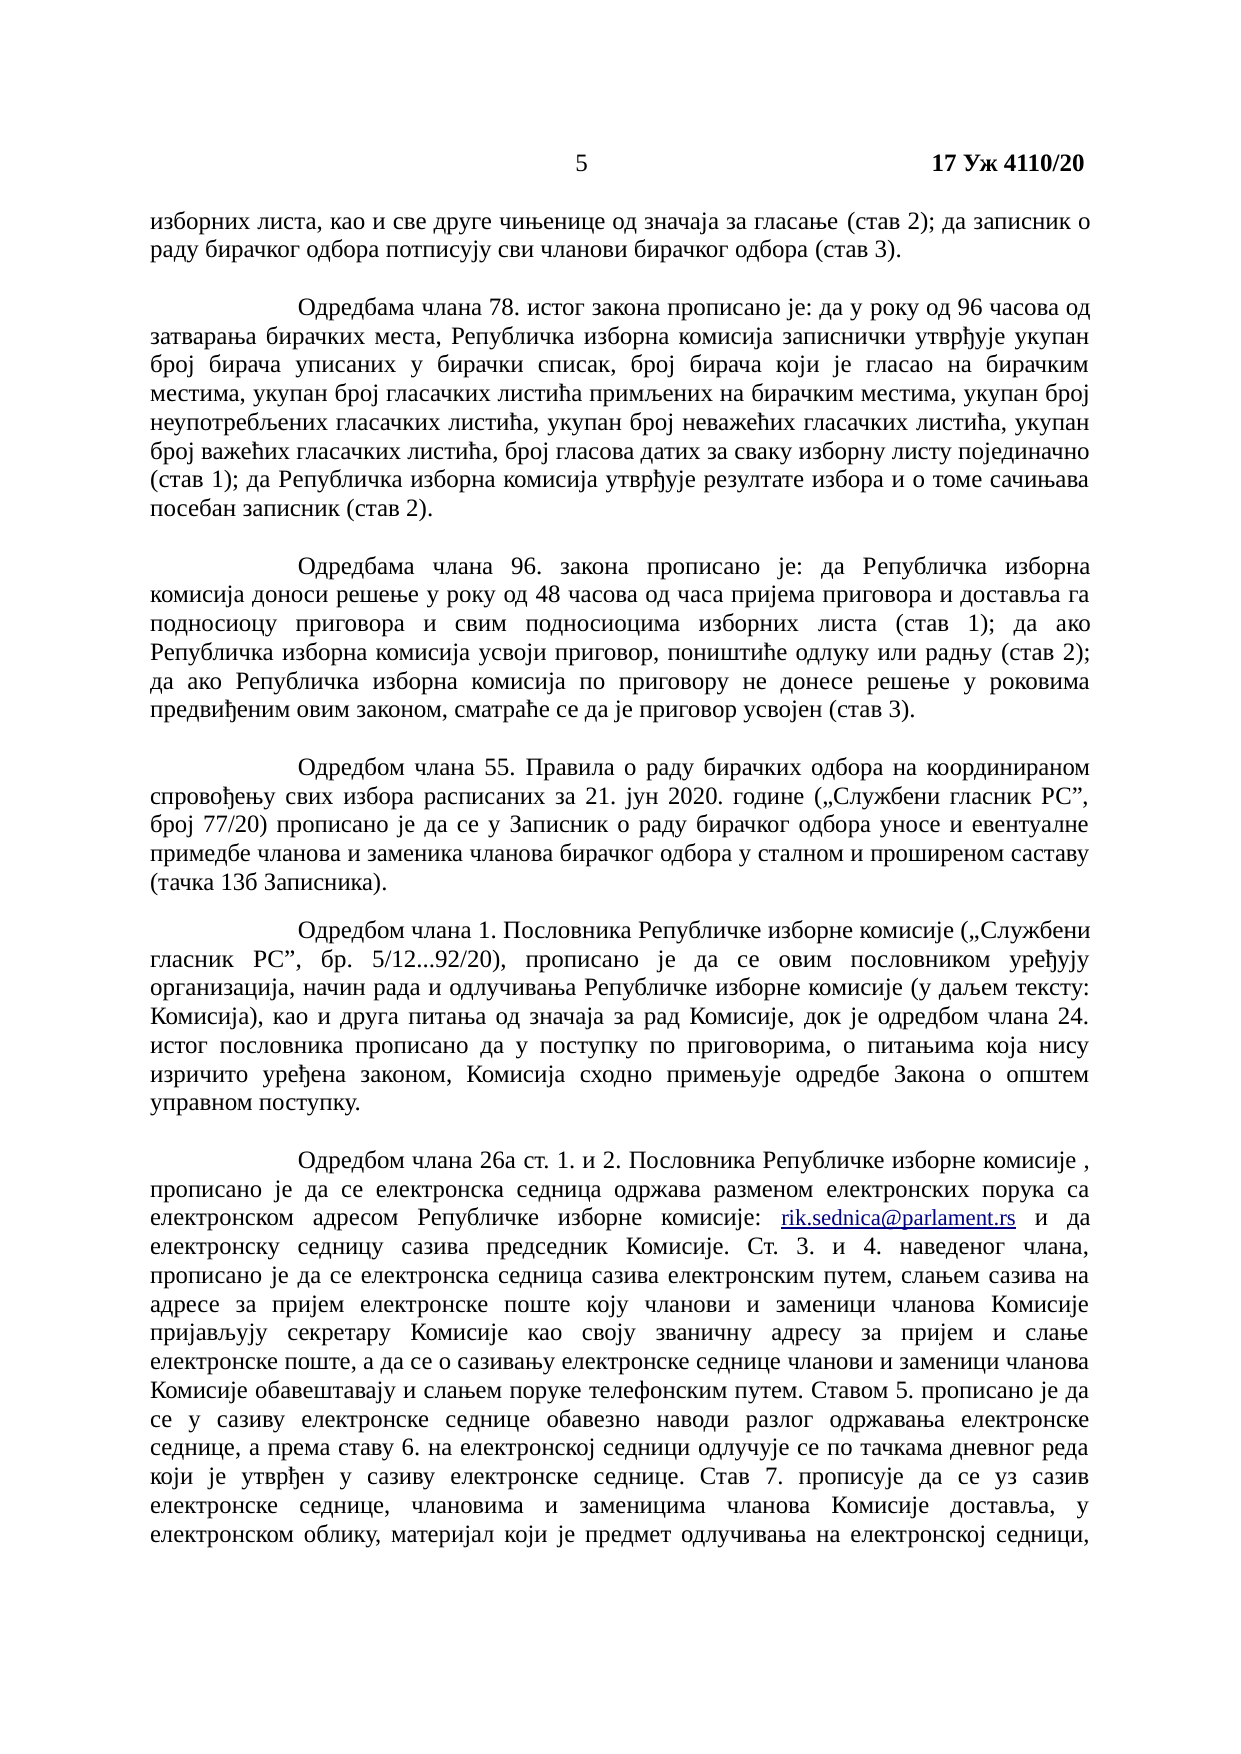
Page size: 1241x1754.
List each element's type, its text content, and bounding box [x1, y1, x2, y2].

text изборних листа, као и све друге чињенице од значаја за гласање (став 2); да записник о раду бирачког одбора потписују сви чланови бирачког одбора (став 3). [150, 206, 1091, 263]
text Одредбом члана 55. Правила о раду бирачких одбора на координираном спровођењу свих избора расписаних за 21. јун 2020. године („Службени гласник РС”, број 77/20) прописано је да се у Записник о раду бирачког одбора уносе и евентуалне примедбе чланова и заменика чланова бирачког одбора у сталном и проширеном саставу (тачка 13б Записника). [150, 752, 1091, 896]
text Одредбом члана 1. Пословника Републичке изборне комисије („Службени гласник РС”, бр. 5/12...92/20), прописано је да се овим пословником уређују организација, начин рада и одлучивања Републичке изборне комисије (у даљем тексту: Комисија), као и друга питања од значаја за рад Комисије, док је одредбом члана 24. истог пословника прописано да у поступку по приговорима, о питањима која нису изричито уређена законом, Комисија сходно примењује одредбе Закона о општем управном поступку. [150, 915, 1091, 1116]
text Одредбама члана 78. истог закона прописано је: да у року од 96 часова од затварања бирачких места, Републичка изборна комисија записнички утврђује укупан број бирача уписаних у бирачки списак, број бирача који је гласао на бирачким местима, укупан број гласачких листића примљених на бирачким местима, укупан број неупотребљених гласачких листића, укупан број неважећих гласачких листића, укупан број важећих гласачких листића, број гласова датих за сваку изборну листу појединачно (став 1); да Републичка изборна комисија утврђује резултате избора и о томе сачињава посебан записник (став 2). [150, 263, 1091, 522]
text Одредбама члана 96. закона прописано је: да Републичка изборна комисија доноси решење у року од 48 часова од часа пријема приговора и доставља га подносиоцу приговора и свим подносиоцима изборних листа (став 1); да ако Републичка изборна комисија усвоји приговор, поништиће одлуку или радњу (став 2); да ако Републичка изборна комисија по приговору не донесе решење у роковима предвиђеним овим законом, сматраће се да је приговор усвојен (став 3). [150, 551, 1091, 723]
text Одредбом члана 26а ст. 1. и 2. Пословника Републичке изборне комисије , прописано је да се електронска седница одржава разменом електронских порука са електронском адресом Републичке изборне комисије: rik.sednica@parlament.rs и да електронску седницу сазива председник Комисије. Ст. 3. и 4. наведеног члана, прописано је да се електронска седница сазива електронским путем, слањем сазива на адресе за пријем електронске поште коју чланови и заменици чланова Комисије пријављују секретару Комисије као своју званичну адресу за пријем и слање електронске поште, а да се о сазивању електронске седнице чланови и заменици чланова Комисије обавештавају и слањем поруке телефонским путем. Ставом 5. прописано је да се у сазиву електронске седнице обавезно наводи разлог одржавања електронске седнице, а према ставу 6. на електронској седници одлучује се по тачкама дневног реда који је утврђен у сазиву електронске седнице. Став 7. прописује да се уз сазив електронске седнице, члановима и заменицима чланова Комисије доставља, у електронском облику, материјал који је предмет одлучивања на електронској седници, [150, 1145, 1091, 1547]
